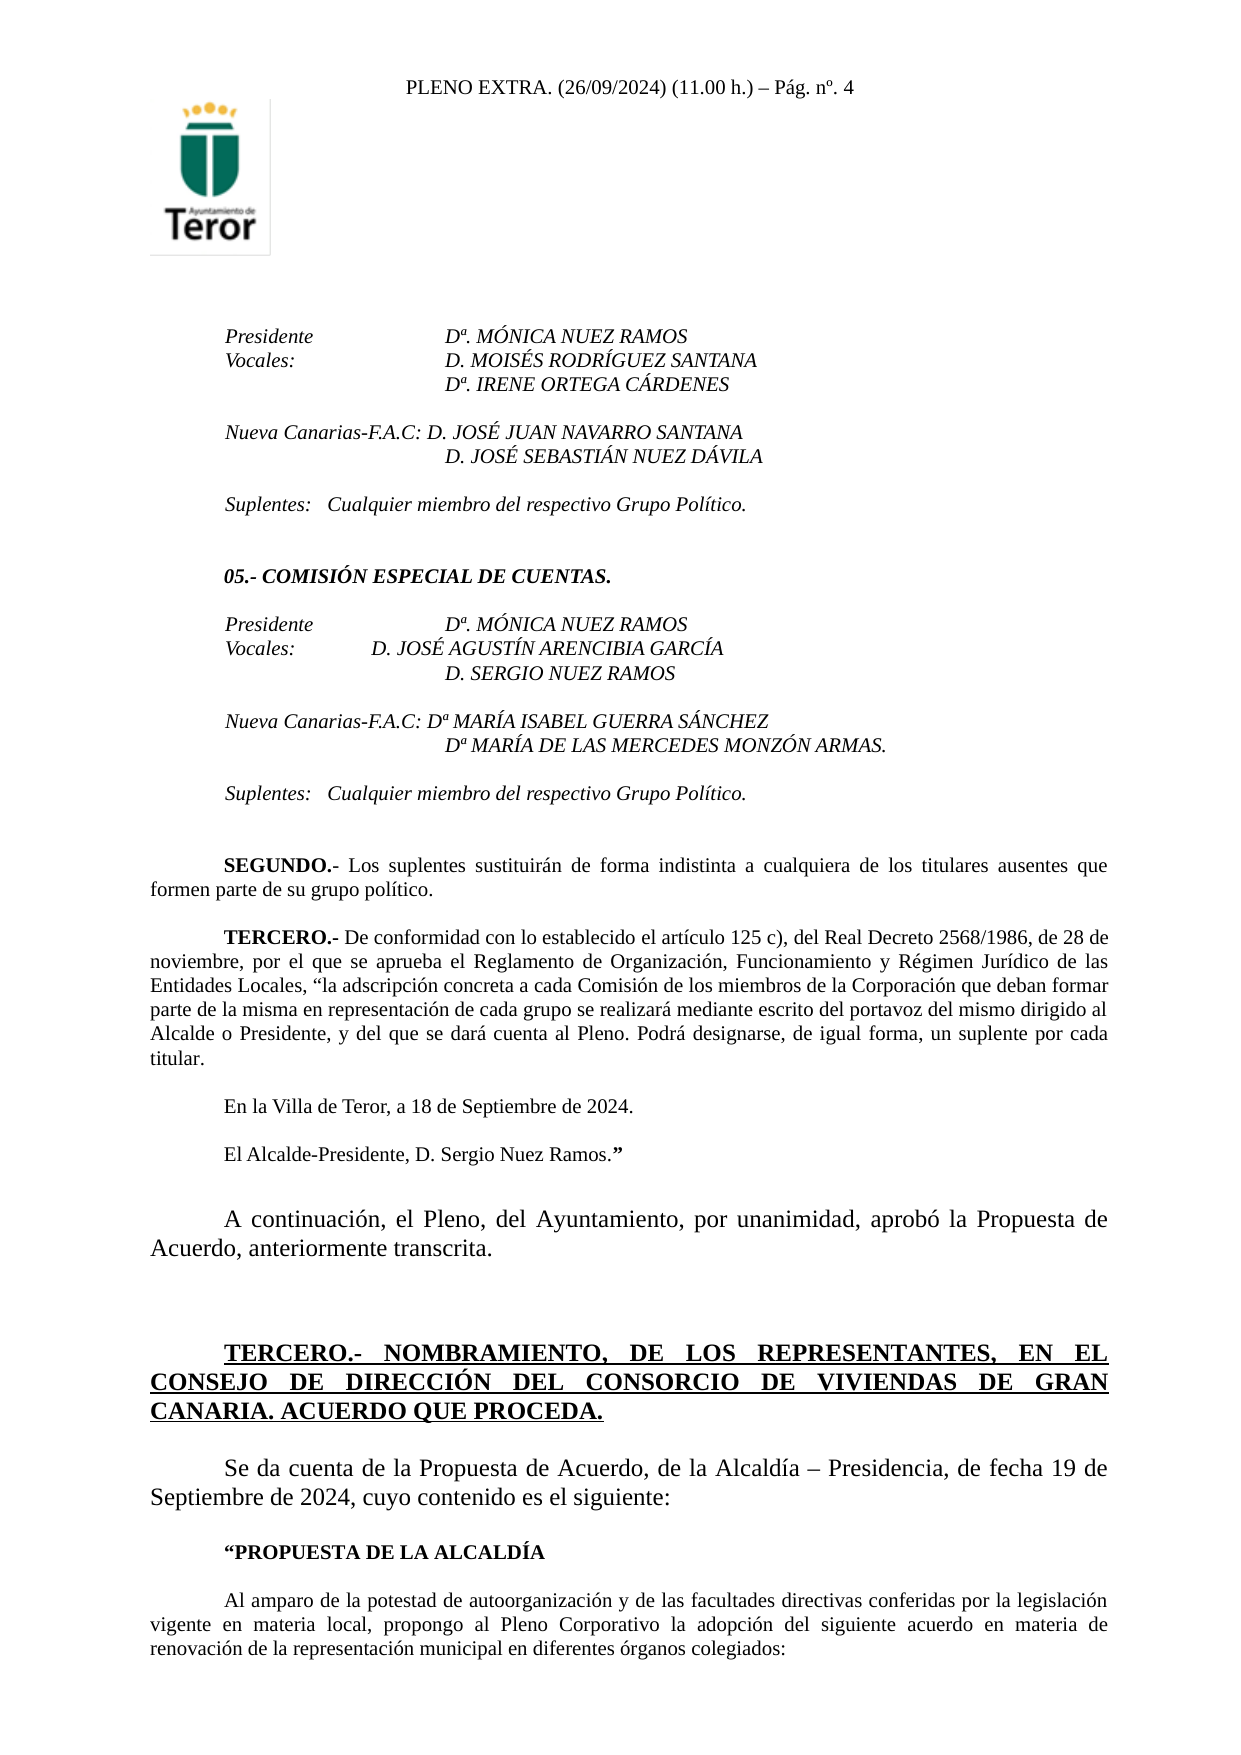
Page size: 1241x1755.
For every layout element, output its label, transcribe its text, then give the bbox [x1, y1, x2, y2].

text Suplentes: Cualquier miembro del respectivo Grupo Político. [150, 781, 1109, 805]
text Al amparo de la potestad de autoorganización y de las facultades directivas conferidas por la legislación vigente en materia local, propongo al Pleno Corporativo la adopción del siguiente acuerdo en materia de renovación de la representación municipal en diferentes órganos colegiados: [150, 1588, 1109, 1660]
text Vocales: D. JOSÉ AGUSTÍN ARENCIBIA GARCÍA [150, 636, 1109, 660]
text TERCERO.- De conformidad con lo establecido el artículo 125 c), del Real Decreto 2568/1986, de 28 de noviembre, por el que se aprueba el Reglamento de Organización, Funcionamiento y Régimen Jurídico de las Entidades Locales, “la adscripción concreta a cada Comisión de los miembros de la Corporación que deban formar parte de la misma en representación de cada grupo se realizará mediante escrito del portavoz del mismo dirigido al Alcalde o Presidente, y del que se dará cuenta al Pleno. Podrá designarse, de igual forma, un suplente por cada titular. [150, 925, 1109, 1069]
text Suplentes: Cualquier miembro del respectivo Grupo Político. [150, 492, 1109, 516]
text Vocales: D. MOISÉS RODRÍGUEZ SANTANA [150, 348, 1109, 372]
text 05.- COMISIÓN ESPECIAL DE CUENTAS. [150, 564, 1109, 588]
text A continuación, el Pleno, del Ayuntamiento, por unanimidad, aprobó la Propuesta de Acuerdo, anteriormente transcrita. [150, 1204, 1109, 1262]
text Se da cuenta de la Propuesta de Acuerdo, de la Alcaldía – Presidencia, de fecha 19 de Septiembre de 2024, cuyo contenido es el siguiente: [150, 1453, 1109, 1511]
text Presidente Dª. MÓNICA NUEZ RAMOS [150, 612, 1109, 636]
text Dª. IRENE ORTEGA CÁRDENES [150, 372, 1109, 396]
text “PROPUESTA DE LA ALCALDÍA [150, 1540, 1109, 1564]
text SEGUNDO.- Los suplentes sustituirán de forma indistinta a cualquiera de los titulares ausentes que formen parte de su grupo político. [150, 853, 1109, 901]
text En la Villa de Teror, a 18 de Septiembre de 2024. [150, 1093, 1109, 1118]
text CANARIA. ACUERDO QUE PROCEDA. [150, 1394, 1109, 1425]
text Nueva Canarias-F.A.C: Dª MARÍA ISABEL GUERRA SÁNCHEZ [150, 708, 1109, 733]
text D. SERGIO NUEZ RAMOS [150, 660, 1109, 684]
text Presidente Dª. MÓNICA NUEZ RAMOS [150, 323, 1109, 348]
text D. JOSÉ SEBASTIÁN NUEZ DÁVILA [150, 444, 1109, 468]
text Dª MARÍA DE LAS MERCEDES MONZÓN ARMAS. [150, 733, 1109, 757]
text Nueva Canarias-F.A.C: D. JOSÉ JUAN NAVARRO SANTANA [150, 420, 1109, 444]
text El Alcalde-Presidente, D. Sergio Nuez Ramos.” [150, 1142, 1109, 1166]
text TERCERO.- NOMBRAMIENTO, DE LOS REPRESENTANTES, EN EL CONSEJO DE DIRECCIÓN DEL CONSORCIO DE VIVIENDAS DE GRAN [150, 1338, 1109, 1392]
